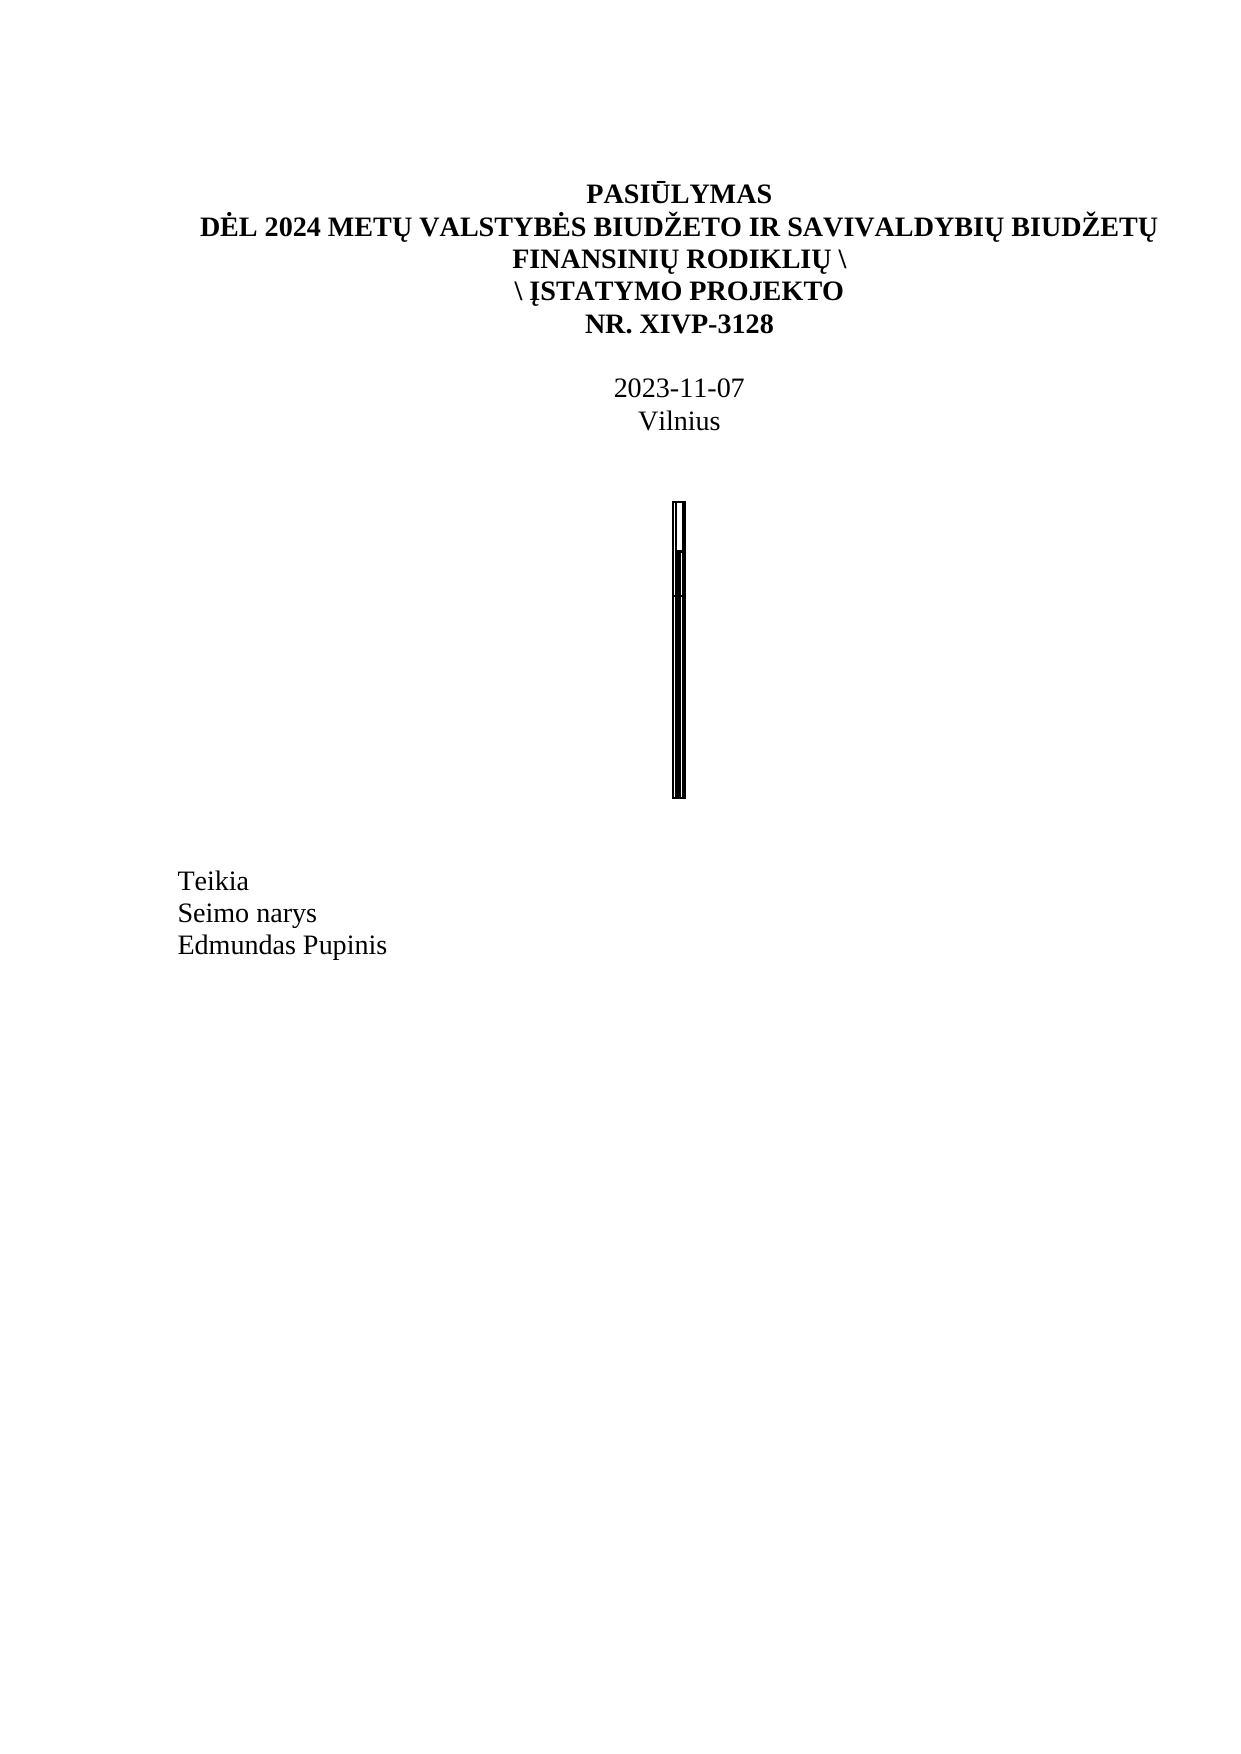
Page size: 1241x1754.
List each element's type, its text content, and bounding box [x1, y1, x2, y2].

text 2023-11-07 [177, 372, 1181, 404]
text Edmundas Pupinis [177, 928, 1181, 961]
text NR. XIVP-3128 [177, 307, 1181, 339]
text \ ĮSTATYMO PROJEKTO [177, 274, 1181, 307]
text Seimo narys [177, 896, 1181, 928]
text PASIŪLYMAS [177, 177, 1181, 209]
text Teikia [177, 864, 1181, 896]
text DĖL 2024 METŲ VALSTYBĖS BIUDŽETO IR SAVIVALDYBIŲ BIUDŽETŲ FINANSINIŲ RODIKLIŲ \ [177, 209, 1181, 274]
text Vilnius [177, 404, 1181, 436]
